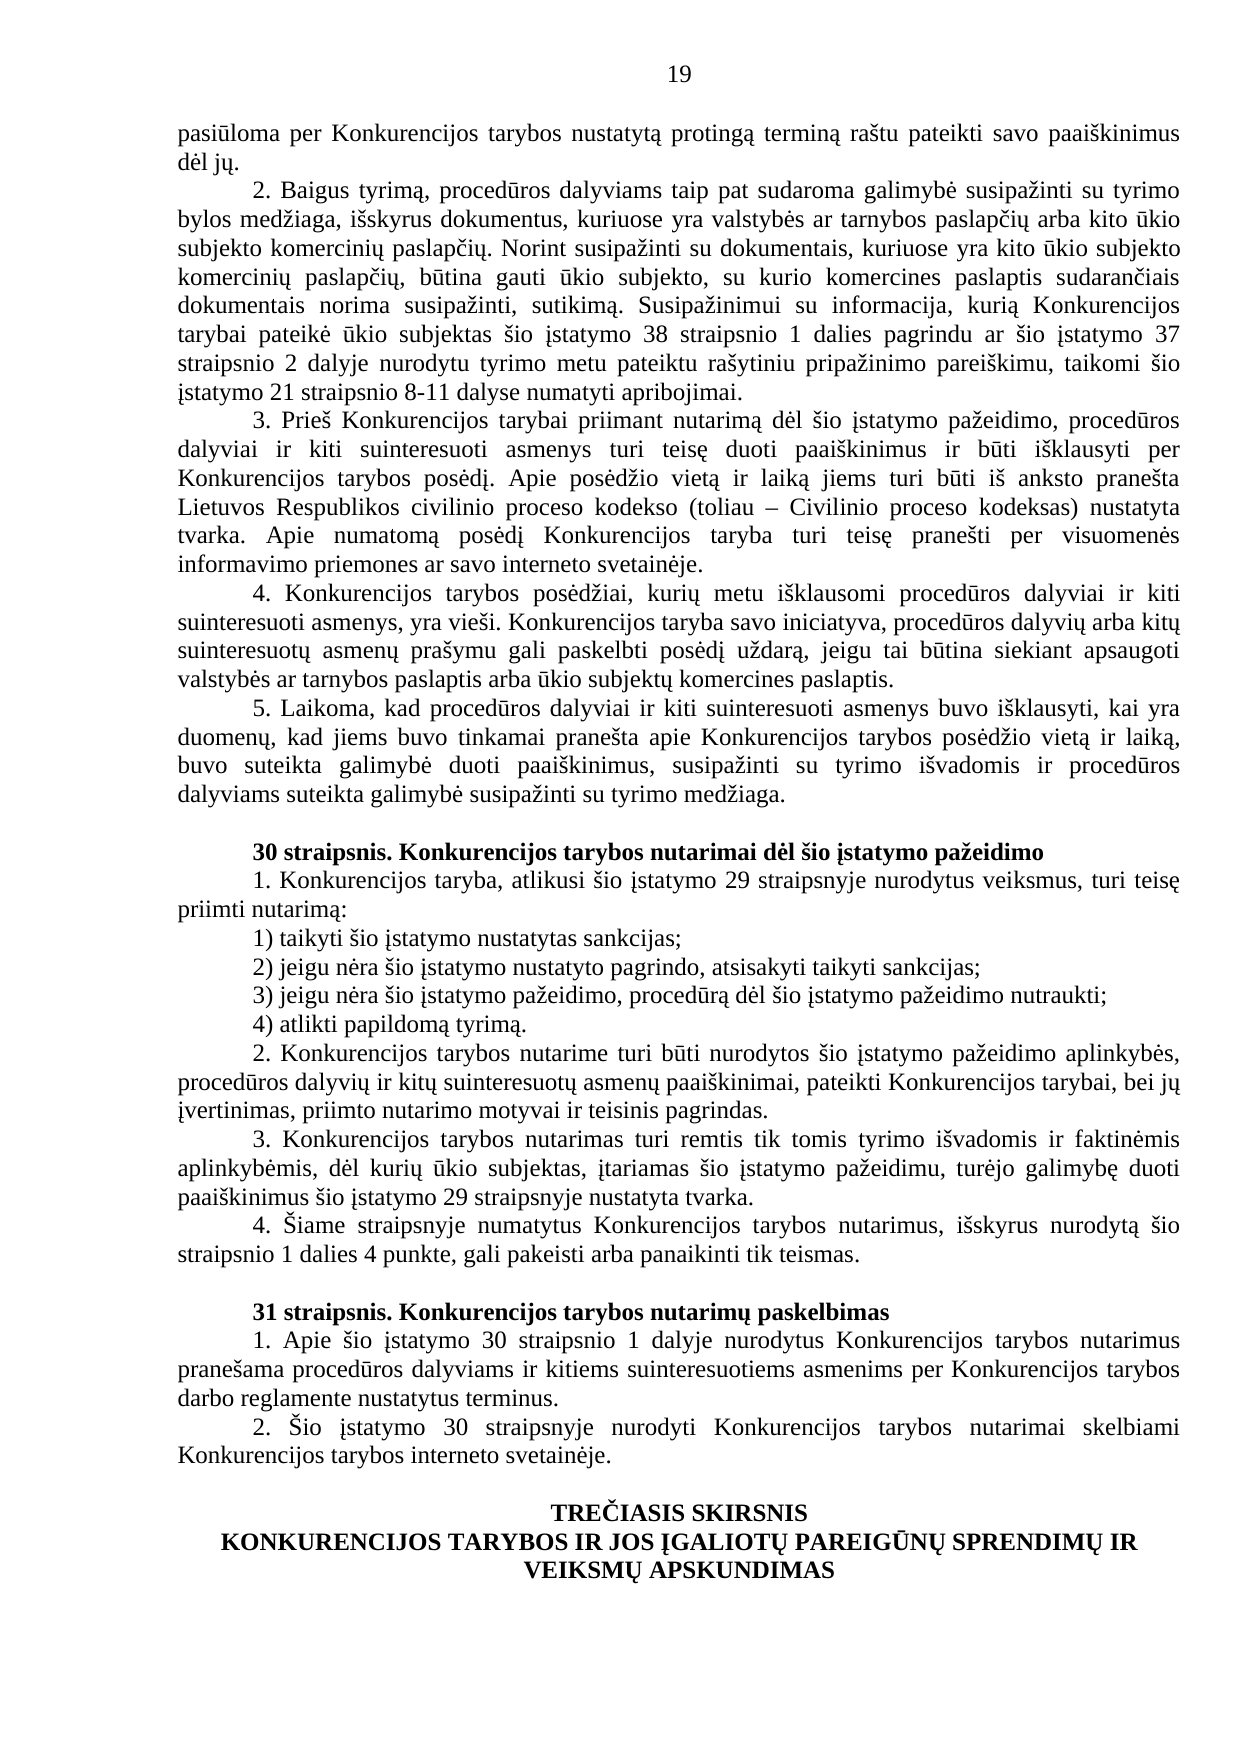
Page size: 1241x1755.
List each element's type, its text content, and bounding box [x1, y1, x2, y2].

text 2. Konkurencijos tarybos nutarime turi būti nurodytos šio įstatymo pažeidimo aplinkybės, procedūros dalyvių ir kitų suinteresuotų asmenų paaiškinimai, pateikti Konkurencijos tarybai, bei jų įvertinimas, priimto nutarimo motyvai ir teisinis pagrindas. [177, 1038, 1181, 1124]
text 4. Konkurencijos tarybos posėdžiai, kurių metu išklausomi procedūros dalyviai ir kiti suinteresuoti asmenys, yra vieši. Konkurencijos taryba savo iniciatyva, procedūros dalyvių arba kitų suinteresuotų asmenų prašymu gali paskelbti posėdį uždarą, jeigu tai būtina siekiant apsaugoti valstybės ar tarnybos paslaptis arba ūkio subjektų komercines paslaptis. [177, 578, 1181, 693]
text 1. Konkurencijos taryba, atlikusi šio įstatymo 29 straipsnyje nurodytus veiksmus, turi teisę priimti nutarimą: [177, 866, 1181, 923]
text 3. Prieš Konkurencijos tarybai priimant nutarimą dėl šio įstatymo pažeidimo, procedūros dalyviai ir kiti suinteresuoti asmenys turi teisę duoti paaiškinimus ir būti išklausyti per Konkurencijos tarybos posėdį. Apie posėdžio vietą ir laiką jiems turi būti iš anksto pranešta Lietuvos Respublikos civilinio proceso kodekso (toliau – Civilinio proceso kodeksas) nustatyta tvarka. Apie numatomą posėdį Konkurencijos taryba turi teisę pranešti per visuomenės informavimo priemones ar savo interneto svetainėje. [177, 406, 1181, 578]
text 2. Baigus tyrimą, procedūros dalyviams taip pat sudaroma galimybė susipažinti su tyrimo bylos medžiaga, išskyrus dokumentus, kuriuose yra valstybės ar tarnybos paslapčių arba kito ūkio subjekto komercinių paslapčių. Norint susipažinti su dokumentais, kuriuose yra kito ūkio subjekto komercinių paslapčių, būtina gauti ūkio subjekto, su kurio komercines paslaptis sudarančiais dokumentais norima susipažinti, sutikimą. Susipažinimui su informacija, kurią Konkurencijos tarybai pateikė ūkio subjektas šio įstatymo 38 straipsnio 1 dalies pagrindu ar šio įstatymo 37 straipsnio 2 dalyje nurodytu tyrimo metu pateiktu rašytiniu pripažinimo pareiškimu, taikomi šio įstatymo 21 straipsnio 8-11 dalyse numatyti apribojimai. [177, 176, 1181, 406]
text pasiūloma per Konkurencijos tarybos nustatytą protingą terminą raštu pateikti savo paaiškinimus dėl jų. [177, 118, 1181, 176]
text 31 straipsnis. Konkurencijos tarybos nutarimų paskelbimas [252, 1297, 1181, 1326]
text 4) atlikti papildomą tyrimą. [177, 1009, 1181, 1038]
text 2) jeigu nėra šio įstatymo nustatyto pagrindo, atsisakyti taikyti sankcijas; [177, 952, 1181, 981]
text 5. Laikoma, kad procedūros dalyviai ir kiti suinteresuoti asmenys buvo išklausyti, kai yra duomenų, kad jiems buvo tinkamai pranešta apie Konkurencijos tarybos posėdžio vietą ir laiką, buvo suteikta galimybė duoti paaiškinimus, susipažinti su tyrimo išvadomis ir procedūros dalyviams suteikta galimybė susipažinti su tyrimo medžiaga. [177, 693, 1181, 808]
text 3) jeigu nėra šio įstatymo pažeidimo, procedūrą dėl šio įstatymo pažeidimo nutraukti; [177, 981, 1181, 1009]
text 1) taikyti šio įstatymo nustatytas sankcijas; [177, 923, 1181, 952]
text TREČIASIS SKIRSNIS [177, 1498, 1181, 1527]
text 4. Šiame straipsnyje numatytus Konkurencijos tarybos nutarimus, išskyrus nurodytą šio straipsnio 1 dalies 4 punkte, gali pakeisti arba panaikinti tik teismas. [177, 1211, 1181, 1268]
text 30 straipsnis. Konkurencijos tarybos nutarimai dėl šio įstatymo pažeidimo [252, 837, 1181, 866]
text KONKURENCIJOS TARYBOS IR JOS ĮGALIOTŲ PAREIGŪNŲ SPRENDIMŲ IR VEIKSMŲ APSKUNDIMAS [177, 1527, 1181, 1584]
text 2. Šio įstatymo 30 straipsnyje nurodyti Konkurencijos tarybos nutarimai skelbiami Konkurencijos tarybos interneto svetainėje. [177, 1412, 1181, 1469]
text 1. Apie šio įstatymo 30 straipsnio 1 dalyje nurodytus Konkurencijos tarybos nutarimus pranešama procedūros dalyviams ir kitiems suinteresuotiems asmenims per Konkurencijos tarybos darbo reglamente nustatytus terminus. [177, 1326, 1181, 1412]
text 3. Konkurencijos tarybos nutarimas turi remtis tik tomis tyrimo išvadomis ir faktinėmis aplinkybėmis, dėl kurių ūkio subjektas, įtariamas šio įstatymo pažeidimu, turėjo galimybę duoti paaiškinimus šio įstatymo 29 straipsnyje nustatyta tvarka. [177, 1124, 1181, 1211]
